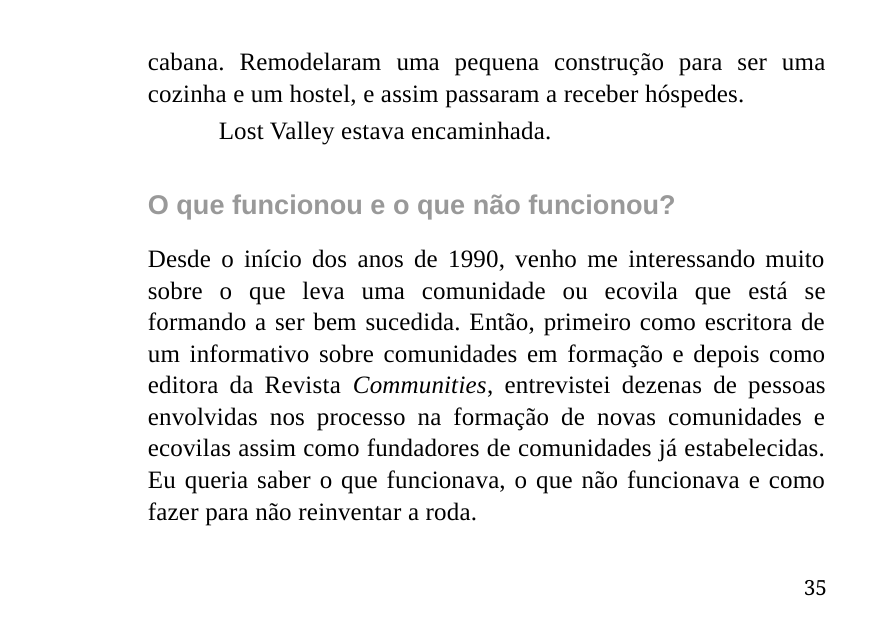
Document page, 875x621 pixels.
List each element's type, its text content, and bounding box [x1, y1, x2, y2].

text Lost Valley estava encaminhada. [148, 116, 827, 145]
subtitle O que funcionou e o que não funcionou? [148, 189, 827, 221]
text Desde o início dos anos de 1990, venho me interessando muito sobre o que leva uma comunidade ou ecovila que está se formando a ser bem sucedida. Então, primeiro como escritora de um informativo sobre comunidades em formação e depois como editora da Revista Communities, entrevistei dezenas de pessoas envolvidas nos processo na formação de novas comunidades e ecovilas assim como fundadores de comunidades já estabelecidas. Eu queria saber o que funcionava, o que não funcionava e como fazer para não reinventar a roda. [148, 244, 827, 525]
text cabana. Remodelaram uma pequena construção para ser uma cozinha e um hostel, e assim passaram a receber hóspedes. [148, 47, 827, 108]
